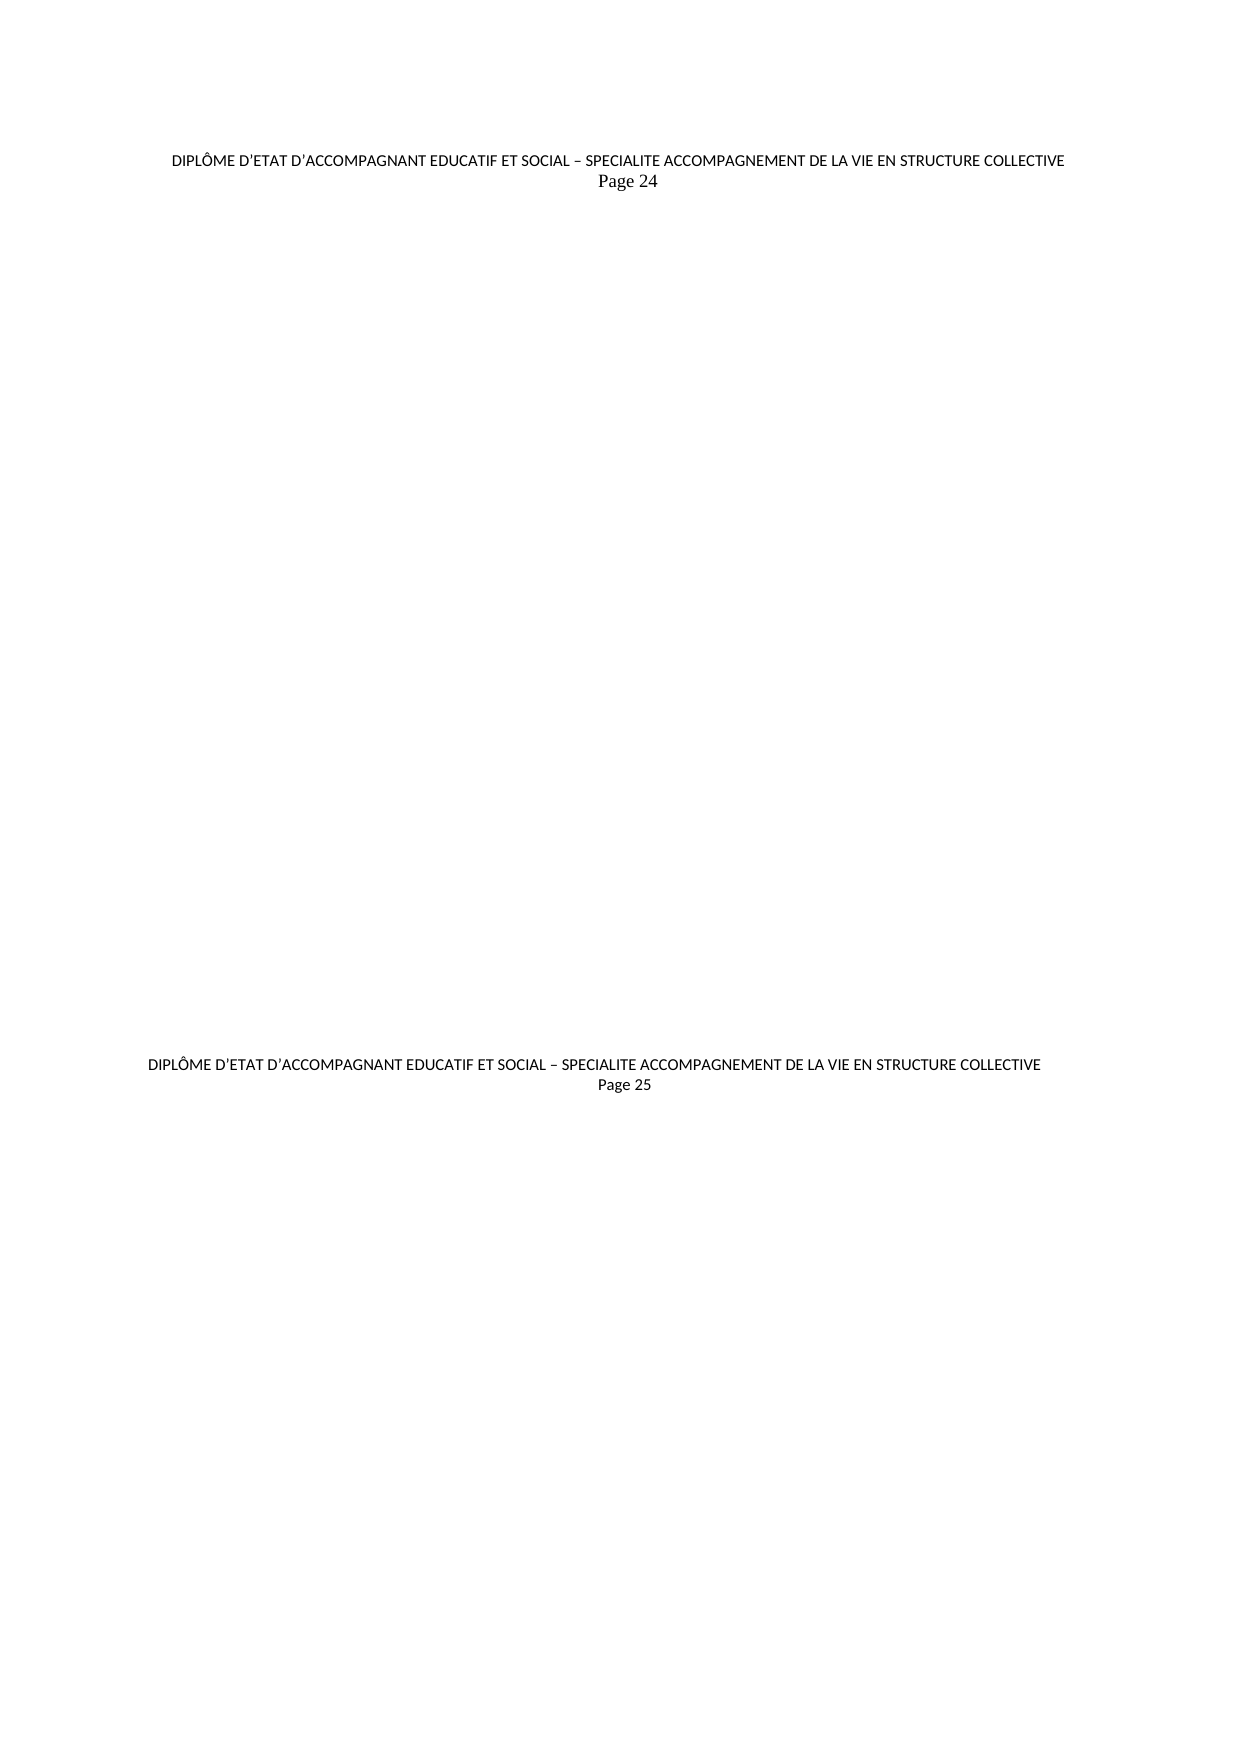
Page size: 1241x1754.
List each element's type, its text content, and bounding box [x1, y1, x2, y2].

text DIPLÔME D’ETAT D’ACCOMPAGNANT EDUCATIF ET SOCIAL – SPECIALITE ACCOMPAGNEMENT DE LA VIE EN STRUCTURE COLLECTIVE [148, 150, 1097, 170]
text Page 24 [148, 170, 1097, 192]
text DIPLÔME D’ETAT D’ACCOMPAGNANT EDUCATIF ET SOCIAL – SPECIALITE ACCOMPAGNEMENT DE LA VIE EN STRUCTURE COLLECTIVE [148, 1054, 1097, 1075]
text Page 25 [148, 1075, 1097, 1095]
